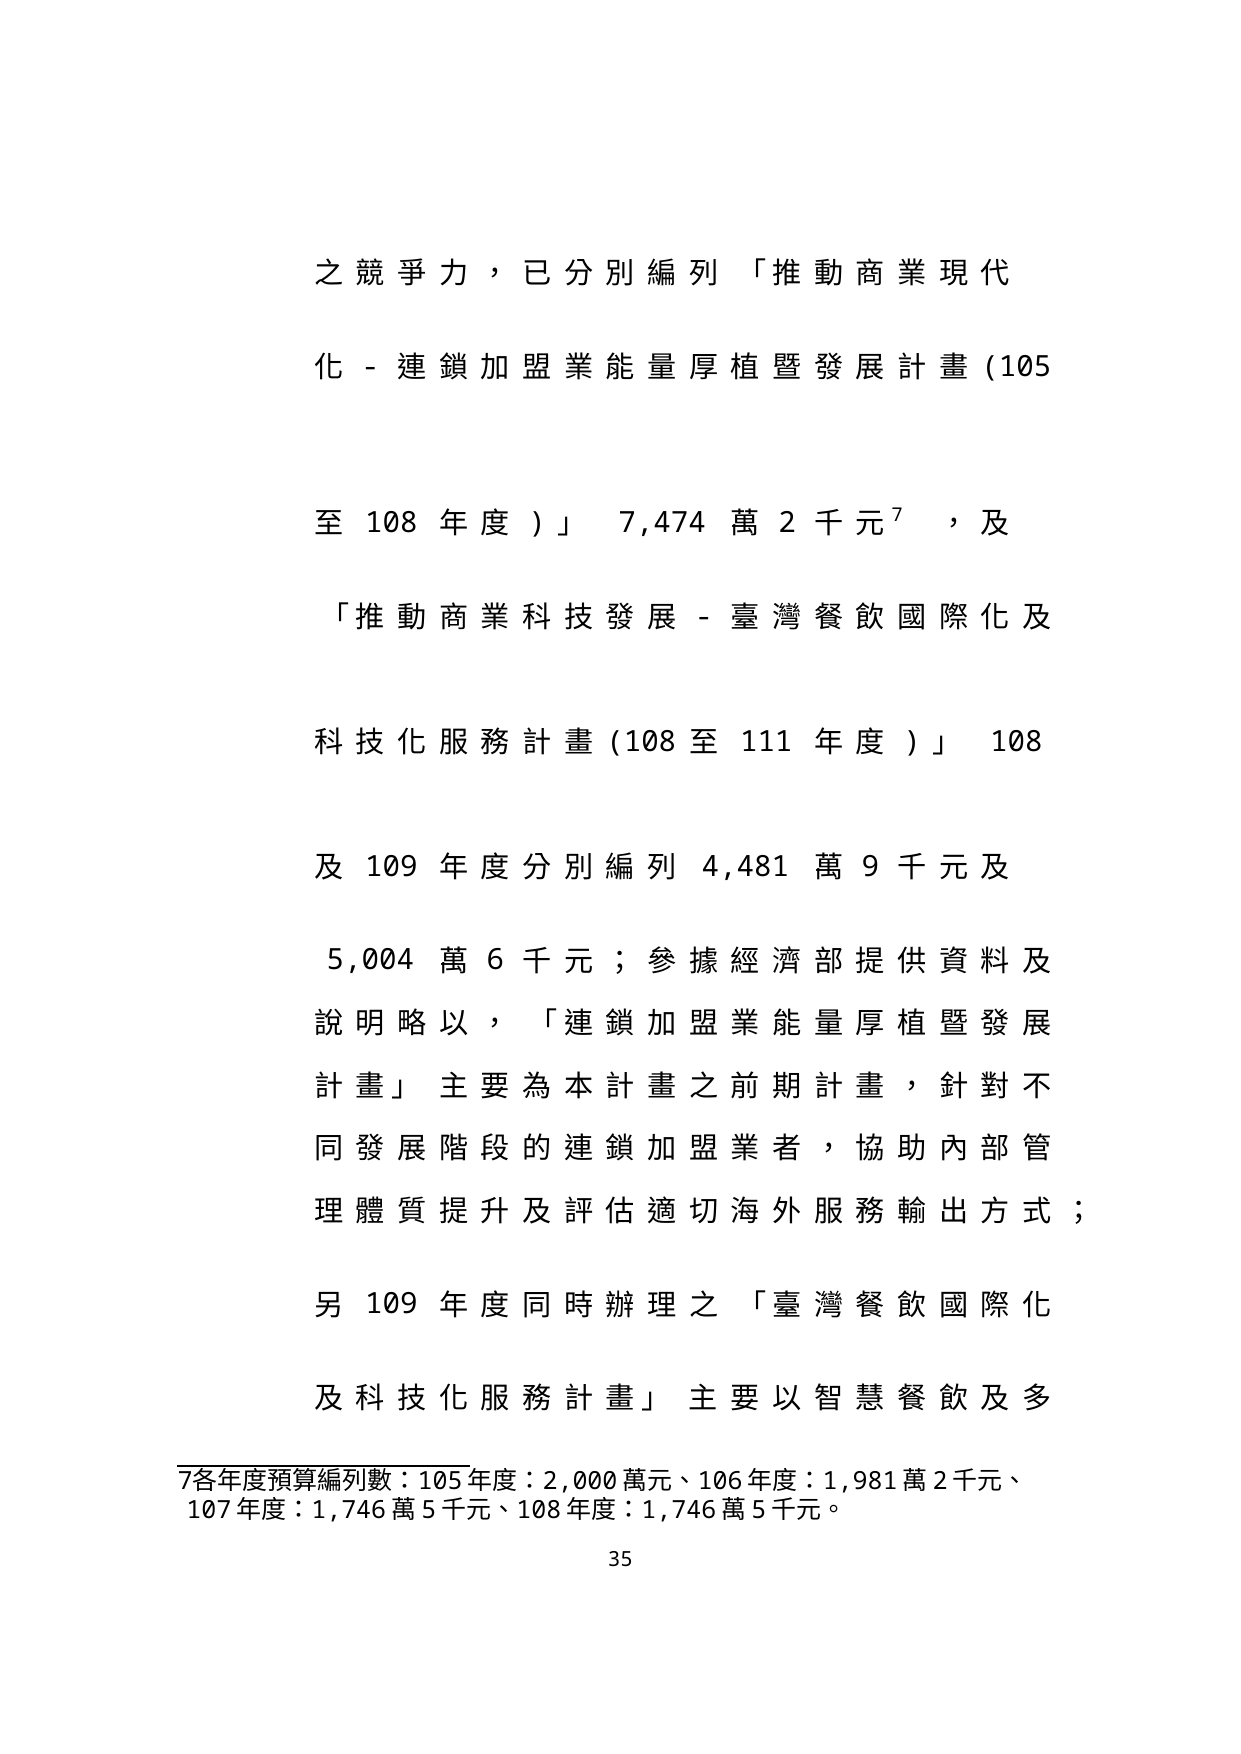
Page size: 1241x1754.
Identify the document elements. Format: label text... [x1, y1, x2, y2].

text 各年度預算編列數：105年度：2,000萬元、106年度：1,981萬2千元、107年度：1,746萬5千元、108年度：1,746萬5千元。 [177, 1466, 1063, 1525]
text 近年經濟部為提昇連鎖加盟及餐飲業者之競爭力，已分別編列「推動商業現代化-連鎖加盟業能量厚植暨發展計畫(105至108年度)」7,474萬2千元，及「推動商業科技發展-臺灣餐飲國際化及科技化服務計畫(108至111年度)」108及109年度分別編列4,481萬9千元及5,004萬6千元；參據經濟部提供資料及說明略以，「連鎖加盟業能量厚植暨發展計畫」主要為本計畫之前期計畫，針對不同發展階段的連鎖加盟業者，協助內部管理體質提升及評估適切海外服務輸出方式；另109年度同時辦理之「臺灣餐飲國際化及科技化服務計畫」主要以智慧餐飲及多元行銷以吸引國際觀客來臺消費為主軸，各項計畫推動方向有所差異。爰此，為利政府資源之整合及有效運用，經濟部允宜研謀強化所推動之各項商業服務業輔導計畫間之成果分享，避免資源重複投資，以提高政府委辦案件之執行成效。 [271, 229, 1058, 1417]
